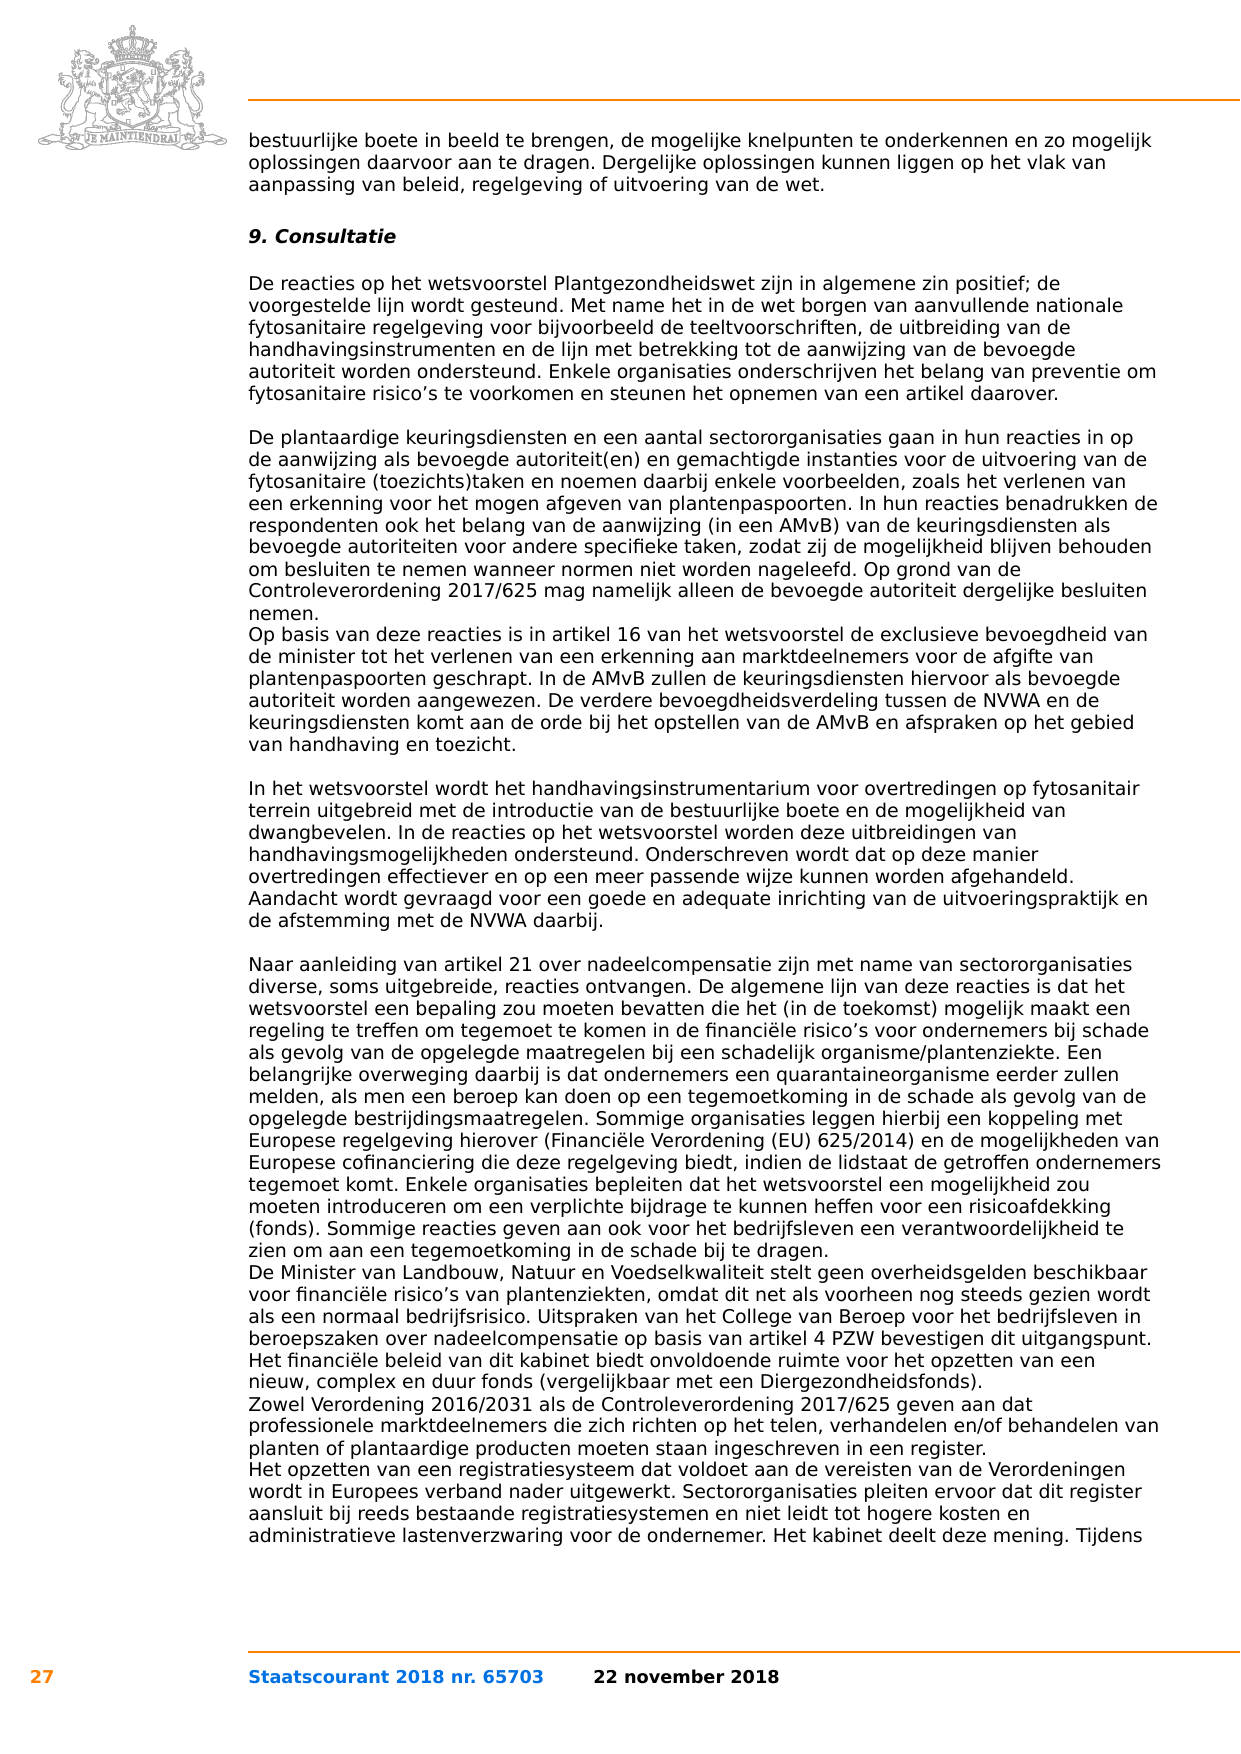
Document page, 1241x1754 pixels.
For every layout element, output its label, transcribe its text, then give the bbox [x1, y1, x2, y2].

text De reacties op het wetsvoorstel Plantgezondheidswet zijn in algemene zin positief; de voorgestelde lijn wordt gesteund. Met name het in de wet borgen van aanvullende nationale fytosanitaire regelgeving voor bijvoorbeeld de teeltvoorschriften, de uitbreiding van de handhavingsinstrumenten en de lijn met betrekking tot de aanwijzing van de bevoegde autoriteit worden ondersteund. Enkele organisaties onderschrijven het belang van preventie om fytosanitaire risico’s te voorkomen en steunen het opnemen van een artikel daarover. [248, 273, 1163, 405]
text De plantaardige keuringsdiensten en een aantal sectororganisaties gaan in hun reacties in op de aanwijzing als bevoegde autoriteit(en) en gemachtigde instanties voor de uitvoering van de fytosanitaire (toezichts)taken en noemen daarbij enkele voorbeelden, zoals het verlenen van een erkenning voor het mogen afgeven van plantenpaspoorten. In hun reacties benadrukken de respondenten ook het belang van de aanwijzing (in een AMvB) van de keuringsdiensten als bevoegde autoriteiten voor andere specifieke taken, zodat zij de mogelijkheid blijven behouden om besluiten te nemen wanneer normen niet worden nageleefd. Op grond van de Controleverordening 2017/625 mag namelijk alleen de bevoegde autoriteit dergelijke besluiten nemen. [248, 427, 1163, 624]
picture [38, 25, 227, 150]
text Het opzetten van een registratiesysteem dat voldoet aan de vereisten van de Verordeningen wordt in Europees verband nader uitgewerkt. Sectororganisaties pleiten ervoor dat dit register aansluit bij reeds bestaande registratiesystemen en niet leidt tot hogere kosten en administratieve lastenverzwaring voor de ondernemer. Het kabinet deelt deze mening. Tijdens [248, 1459, 1163, 1547]
text Zowel Verordening 2016/2031 als de Controleverordening 2017/625 geven aan dat professionele marktdeelnemers die zich richten op het telen, verhandelen en/of behandelen van planten of plantaardige producten moeten staan ingeschreven in een register. [248, 1393, 1163, 1459]
text Op basis van deze reacties is in artikel 16 van het wetsvoorstel de exclusieve bevoegdheid van de minister tot het verlenen van een erkenning aan marktdeelnemers voor de afgifte van plantenpaspoorten geschrapt. In de AMvB zullen de keuringsdiensten hiervoor als bevoegde autoriteit worden aangewezen. De verdere bevoegdheidsverdeling tussen de NVWA en de keuringsdiensten komt aan de orde bij het opstellen van de AMvB en afspraken op het gebied van handhaving en toezicht. [248, 624, 1163, 756]
text Naar aanleiding van artikel 21 over nadeelcompensatie zijn met name van sectororganisaties diverse, soms uitgebreide, reacties ontvangen. De algemene lijn van deze reacties is dat het wetsvoorstel een bepaling zou moeten bevatten die het (in de toekomst) mogelijk maakt een regeling te treffen om tegemoet te komen in de financiële risico’s voor ondernemers bij schade als gevolg van de opgelegde maatregelen bij een schadelijk organisme/plantenziekte. Een belangrijke overweging daarbij is dat ondernemers een quarantaineorganisme eerder zullen melden, als men een beroep kan doen op een tegemoetkoming in de schade als gevolg van de opgelegde bestrijdingsmaatregelen. Sommige organisaties leggen hierbij een koppeling met Europese regelgeving hierover (Financiële Verordening (EU) 625/2014) en de mogelijkheden van Europese cofinanciering die deze regelgeving biedt, indien de lidstaat de getroffen ondernemers tegemoet komt. Enkele organisaties bepleiten dat het wetsvoorstel een mogelijkheid zou moeten introduceren om een verplichte bijdrage te kunnen heffen voor een risicoafdekking (fonds). Sommige reacties geven aan ook voor het bedrijfsleven een verantwoordelijkheid te zien om aan een tegemoetkoming in de schade bij te dragen. [248, 954, 1163, 1262]
text Het financiële beleid van dit kabinet biedt onvoldoende ruimte voor het opzetten van een nieuw, complex en duur fonds (vergelijkbaar met een Diergezondheidsfonds). [248, 1349, 1163, 1393]
text De Minister van Landbouw, Natuur en Voedselkwaliteit stelt geen overheidsgelden beschikbaar voor financiële risico’s van plantenziekten, omdat dit net als voorheen nog steeds gezien wordt als een normaal bedrijfsrisico. Uitspraken van het College van Beroep voor het bedrijfsleven in beroepszaken over nadeelcompensatie op basis van artikel 4 PZW bevestigen dit uitgangspunt. [248, 1262, 1163, 1349]
text bestuurlijke boete in beeld te brengen, de mogelijke knelpunten te onderkennen en zo mogelijk oplossingen daarvoor aan te dragen. Dergelijke oplossingen kunnen liggen op het vlak van aanpassing van beleid, regelgeving of uitvoering van de wet. [248, 130, 1163, 196]
subtitle 9. Consultatie [248, 226, 1163, 248]
text In het wetsvoorstel wordt het handhavingsinstrumentarium voor overtredingen op fytosanitair terrein uitgebreid met de introductie van de bestuurlijke boete en de mogelijkheid van dwangbevelen. In de reacties op het wetsvoorstel worden deze uitbreidingen van handhavingsmogelijkheden ondersteund. Onderschreven wordt dat op deze manier overtredingen effectiever en op een meer passende wijze kunnen worden afgehandeld. Aandacht wordt gevraagd voor een goede en adequate inrichting van de uitvoeringspraktijk en de afstemming met de NVWA daarbij. [248, 778, 1163, 932]
